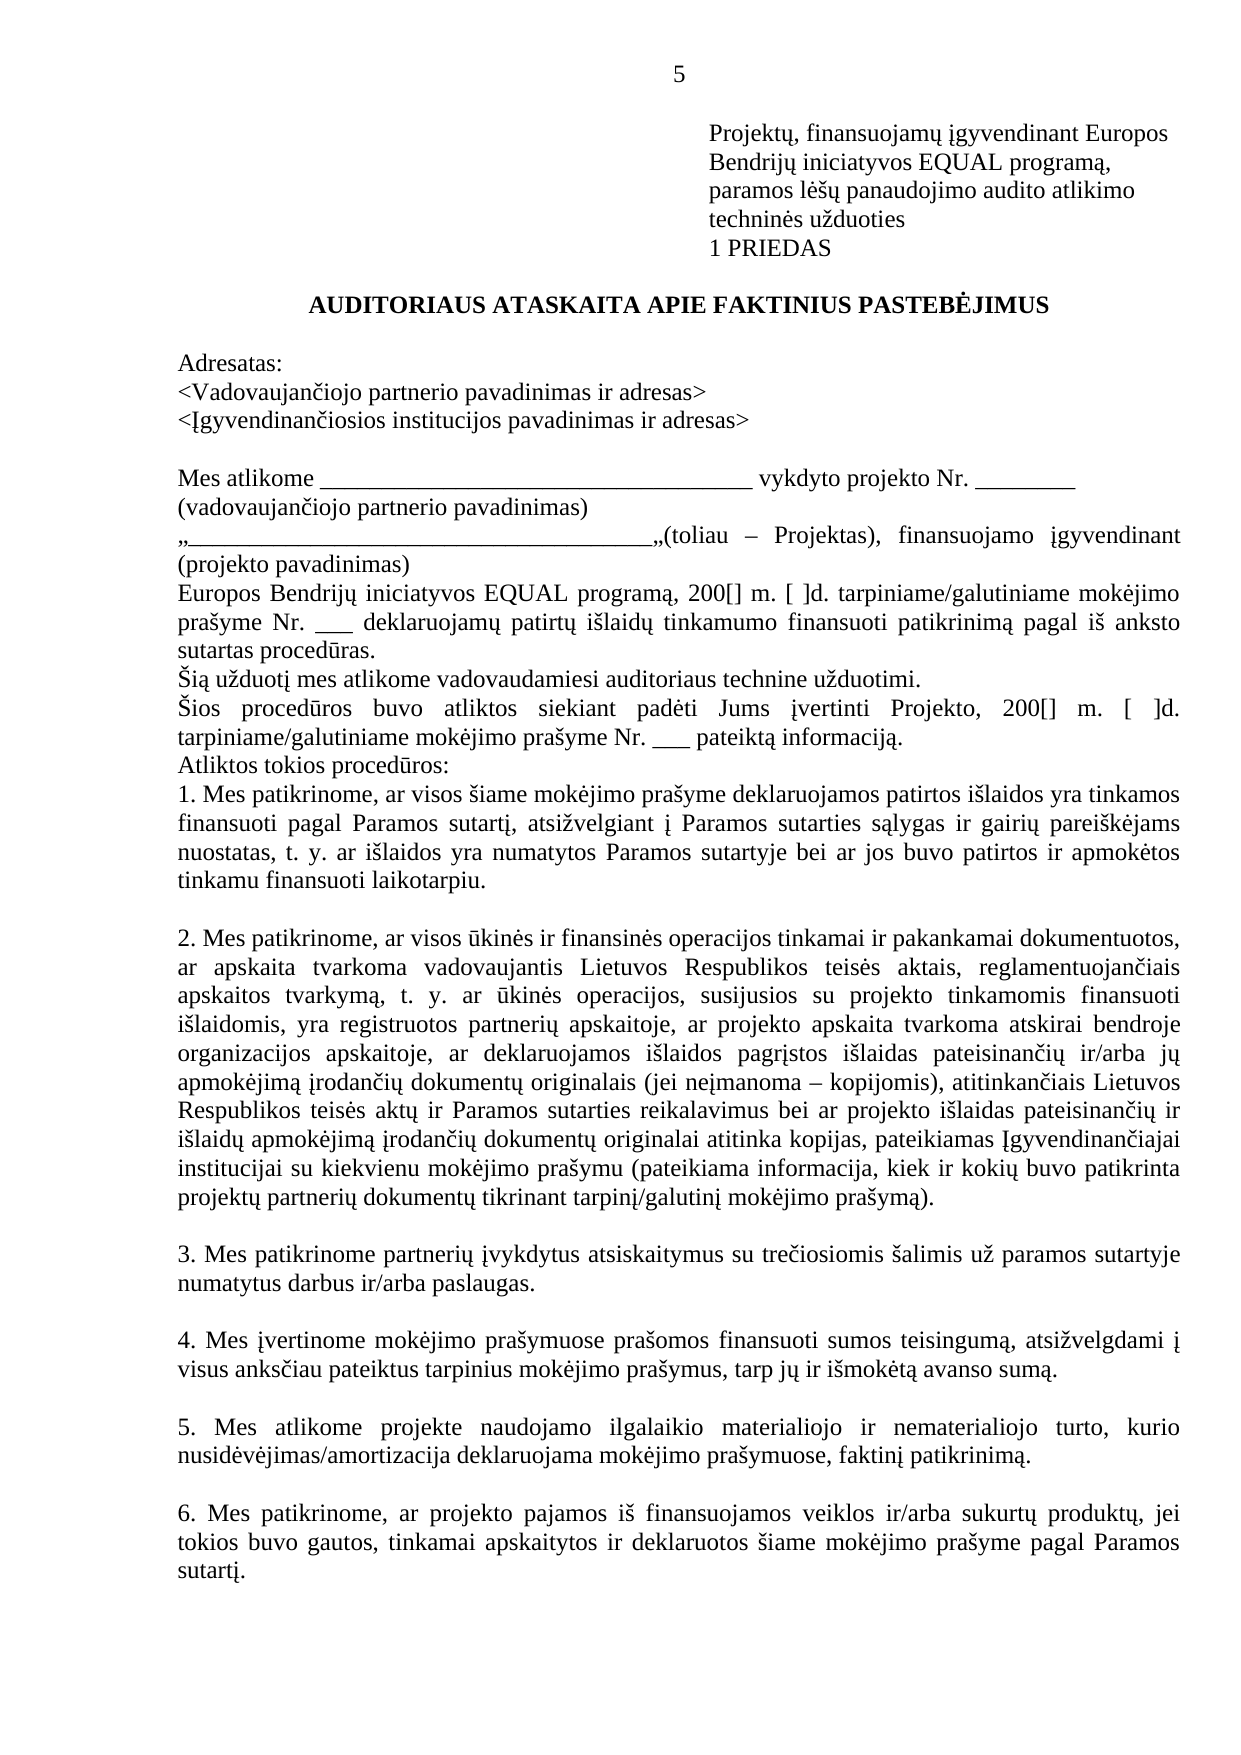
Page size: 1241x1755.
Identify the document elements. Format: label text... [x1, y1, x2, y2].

text Adresatas: [177, 348, 1181, 377]
text <Įgyvendinančiosios institucijos pavadinimas ir adresas> [177, 406, 1181, 434]
text 6. Mes patikrinome, ar projekto pajamos iš finansuojamos veiklos ir/arba sukurtų produktų, jei tokios buvo gautos, tinkamai apskaitytos ir deklaruotos šiame mokėjimo prašyme pagal Paramos sutartį. [177, 1498, 1181, 1584]
text Projektų, finansuojamų įgyvendinant Europos [177, 118, 1181, 147]
text Europos Bendrijų iniciatyvos EQUAL programą, 200[] m. [ ]d. tarpiniame/galutiniame mokėjimo prašyme Nr. ___ deklaruojamų patirtų išlaidų tinkamumo finansuoti patikrinimą pagal iš anksto sutartas procedūras. [177, 578, 1181, 664]
text 2. Mes patikrinome, ar visos ūkinės ir finansinės operacijos tinkamai ir pakankamai dokumentuotos, ar apskaita tvarkoma vadovaujantis Lietuvos Respublikos teisės aktais, reglamentuojančiais apskaitos tvarkymą, t. y. ar ūkinės operacijos, susijusios su projekto tinkamomis finansuoti išlaidomis, yra registruotos partnerių apskaitoje, ar projekto apskaita tvarkoma atskirai bendroje organizacijos apskaitoje, ar deklaruojamos išlaidos pagrįstos išlaidas pateisinančių ir/arba jų apmokėjimą įrodančių dokumentų originalais (jei neįmanoma – kopijomis), atitinkančiais Lietuvos Respublikos teisės aktų ir Paramos sutarties reikalavimus bei ar projekto išlaidas pateisinančių ir išlaidų apmokėjimą įrodančių dokumentų originalai atitinka kopijas, pateikiamas Įgyvendinančiajai institucijai su kiekvienu mokėjimo prašymu (pateikiama informacija, kiek ir kokių buvo patikrinta projektų partnerių dokumentų tikrinant tarpinį/galutinį mokėjimo prašymą). [177, 923, 1181, 1211]
text Bendrijų iniciatyvos EQUAL programą, [177, 147, 1181, 176]
text 5. Mes atlikome projekte naudojamo ilgalaikio materialiojo ir nematerialiojo turto, kurio nusidėvėjimas/amortizacija deklaruojama mokėjimo prašymuose, faktinį patikrinimą. [177, 1412, 1181, 1469]
text (vadovaujančiojo partnerio pavadinimas) [177, 492, 1181, 521]
text AUDITORIAUS ATASKAITA APIE FAKTINIUS PASTEBĖJIMUS [177, 291, 1181, 319]
text Šią užduotį mes atlikome vadovaudamiesi auditoriaus technine užduotimi. [177, 664, 1181, 693]
text 3. Mes patikrinome partnerių įvykdytus atsiskaitymus su trečiosiomis šalimis už paramos sutartyje numatytus darbus ir/arba paslaugas. [177, 1239, 1181, 1297]
text <Vadovaujančiojo partnerio pavadinimas ir adresas> [177, 377, 1181, 406]
text 1 PRIEDAS [177, 233, 1181, 262]
text 4. Mes įvertinome mokėjimo prašymuose prašomos finansuoti sumos teisingumą, atsižvelgdami į visus anksčiau pateiktus tarpinius mokėjimo prašymus, tarp jų ir išmokėtą avanso sumą. [177, 1326, 1181, 1383]
text Šios procedūros buvo atliktos siekiant padėti Jums įvertinti Projekto, 200[] m. [ ]d. tarpiniame/galutiniame mokėjimo prašyme Nr. ___ pateiktą informaciją. [177, 693, 1181, 751]
text 1. Mes patikrinome, ar visos šiame mokėjimo prašyme deklaruojamos patirtos išlaidos yra tinkamos finansuoti pagal Paramos sutartį, atsižvelgiant į Paramos sutarties sąlygas ir gairių pareiškėjams nuostatas, t. y. ar išlaidos yra numatytos Paramos sutartyje bei ar jos buvo patirtos ir apmokėtos tinkamu finansuoti laikotarpiu. [177, 779, 1181, 894]
text paramos lėšų panaudojimo audito atlikimo [177, 176, 1181, 204]
text Atliktos tokios procedūros: [177, 751, 1181, 779]
text „ „(toliau – Projektas), finansuojamo įgyvendinant (projekto pavadinimas) [177, 521, 1181, 578]
text Mes atlikome vykdyto projekto Nr. ________ [177, 463, 1181, 492]
text techninės užduoties [177, 204, 1181, 233]
